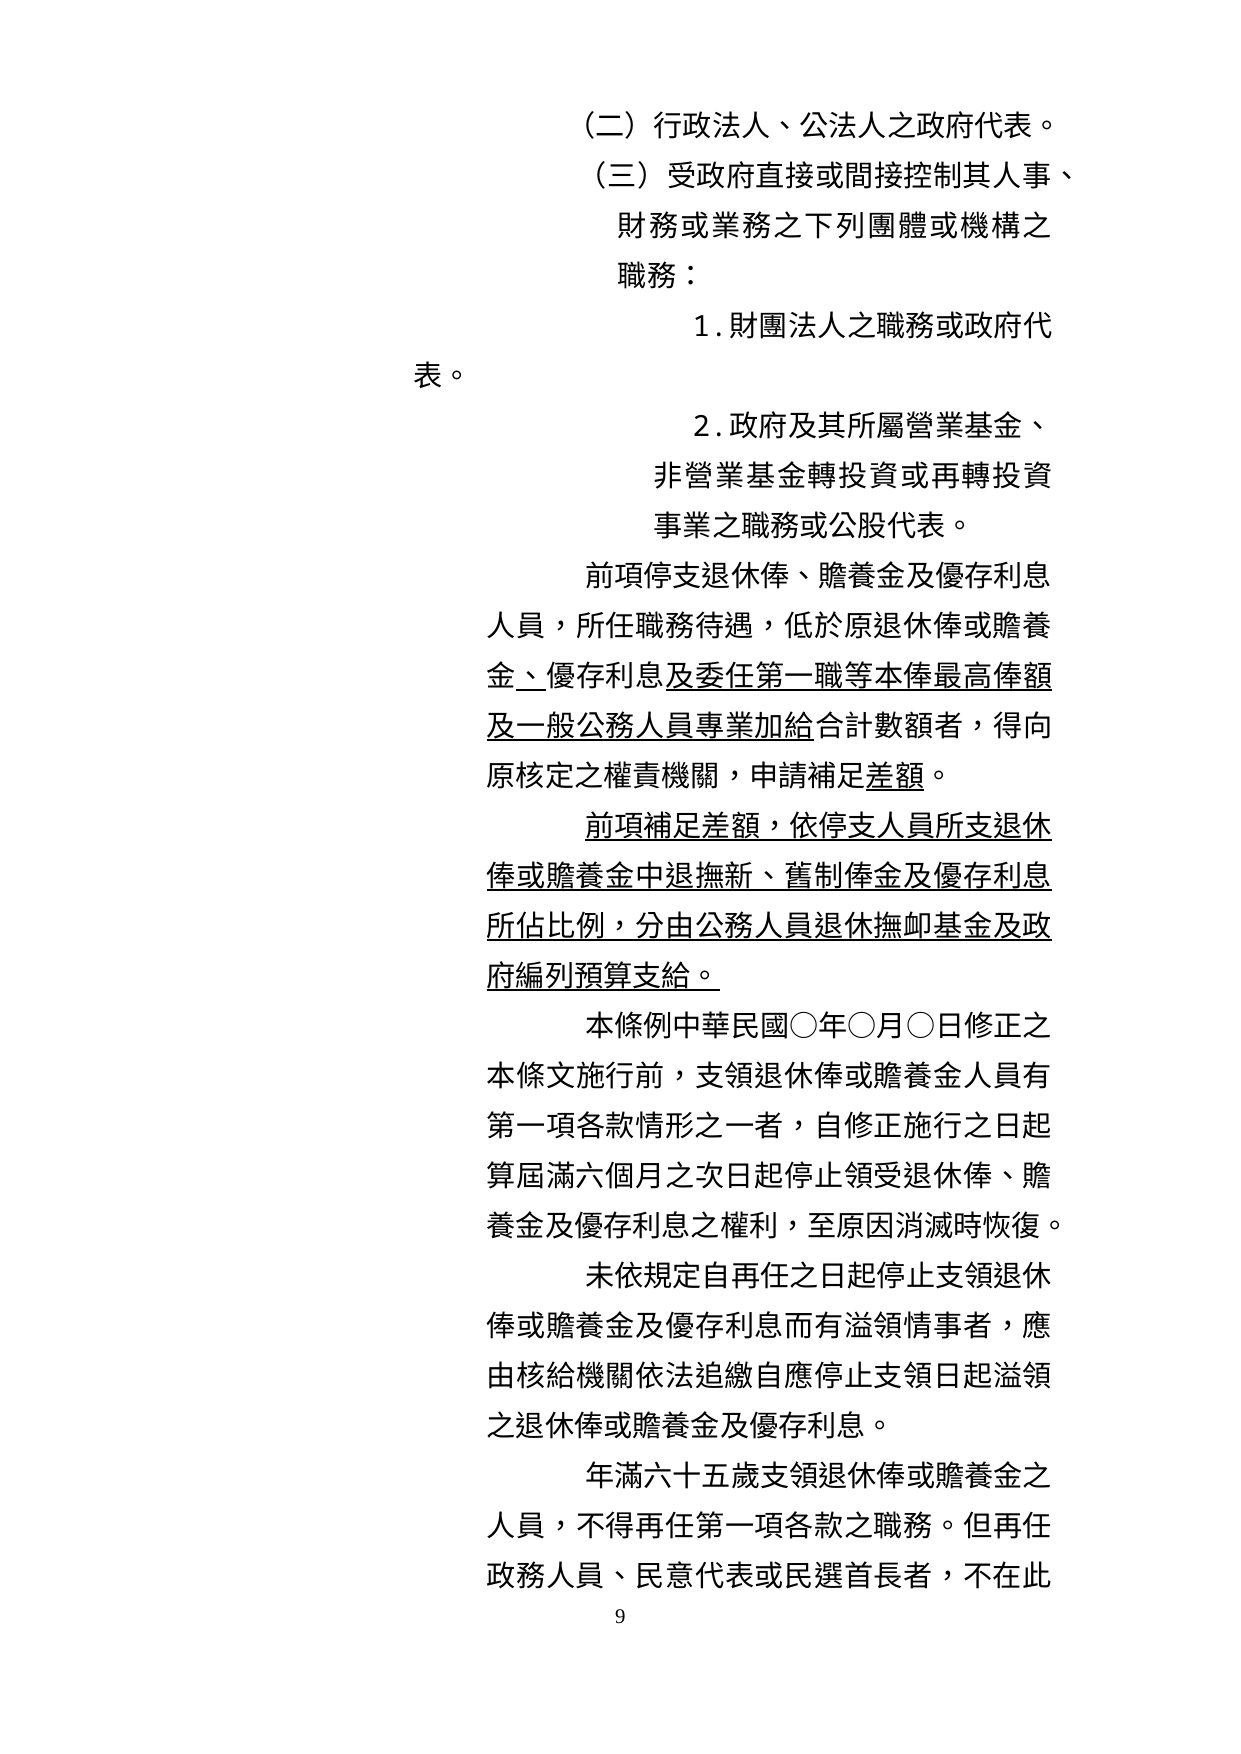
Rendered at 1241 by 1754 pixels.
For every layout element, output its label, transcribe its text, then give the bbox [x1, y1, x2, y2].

text 年滿六十五歲支領退休俸或贍養金之人員，不得再任第一項各款之職務。但再任政務人員、民意代表或民選首長者，不在此 [303, 1446, 1053, 1596]
text 1.財團法人之職務或政府代表。 [303, 296, 1053, 396]
text 前項補足差額，依停支人員所支退休俸或贍養金中退撫新、舊制俸金及優存利息所佔比例，分由公務人員退休撫卹基金及政府編列預算支給。 [303, 796, 1053, 996]
text 前項停支退休俸、贍養金及優存利息人員，所任職務待遇，低於原退休俸或贍養金、優存利息及委任第一職等本俸最高俸額及一般公務人員專業加給合計數額者，得向原核定之權責機關，申請補足差額。 [303, 546, 1053, 796]
text （三）受政府直接或間接控制其人事、財務或業務之下列團體或機構之職務： [303, 146, 1053, 296]
text （二）行政法人、公法人之政府代表。 [303, 96, 1053, 146]
text 本條例中華民國○年○月○日修正之本條文施行前，支領退休俸或贍養金人員有第一項各款情形之一者，自修正施行之日起算屆滿六個月之次日起停止領受退休俸、贍養金及優存利息之權利，至原因消滅時恢復。 [303, 996, 1053, 1246]
text 未依規定自再任之日起停止支領退休俸或贍養金及優存利息而有溢領情事者，應由核給機關依法追繳自應停止支領日起溢領之退休俸或贍養金及優存利息。 [303, 1246, 1053, 1446]
text 2.政府及其所屬營業基金、非營業基金轉投資或再轉投資事業之職務或公股代表。 [303, 396, 1053, 546]
